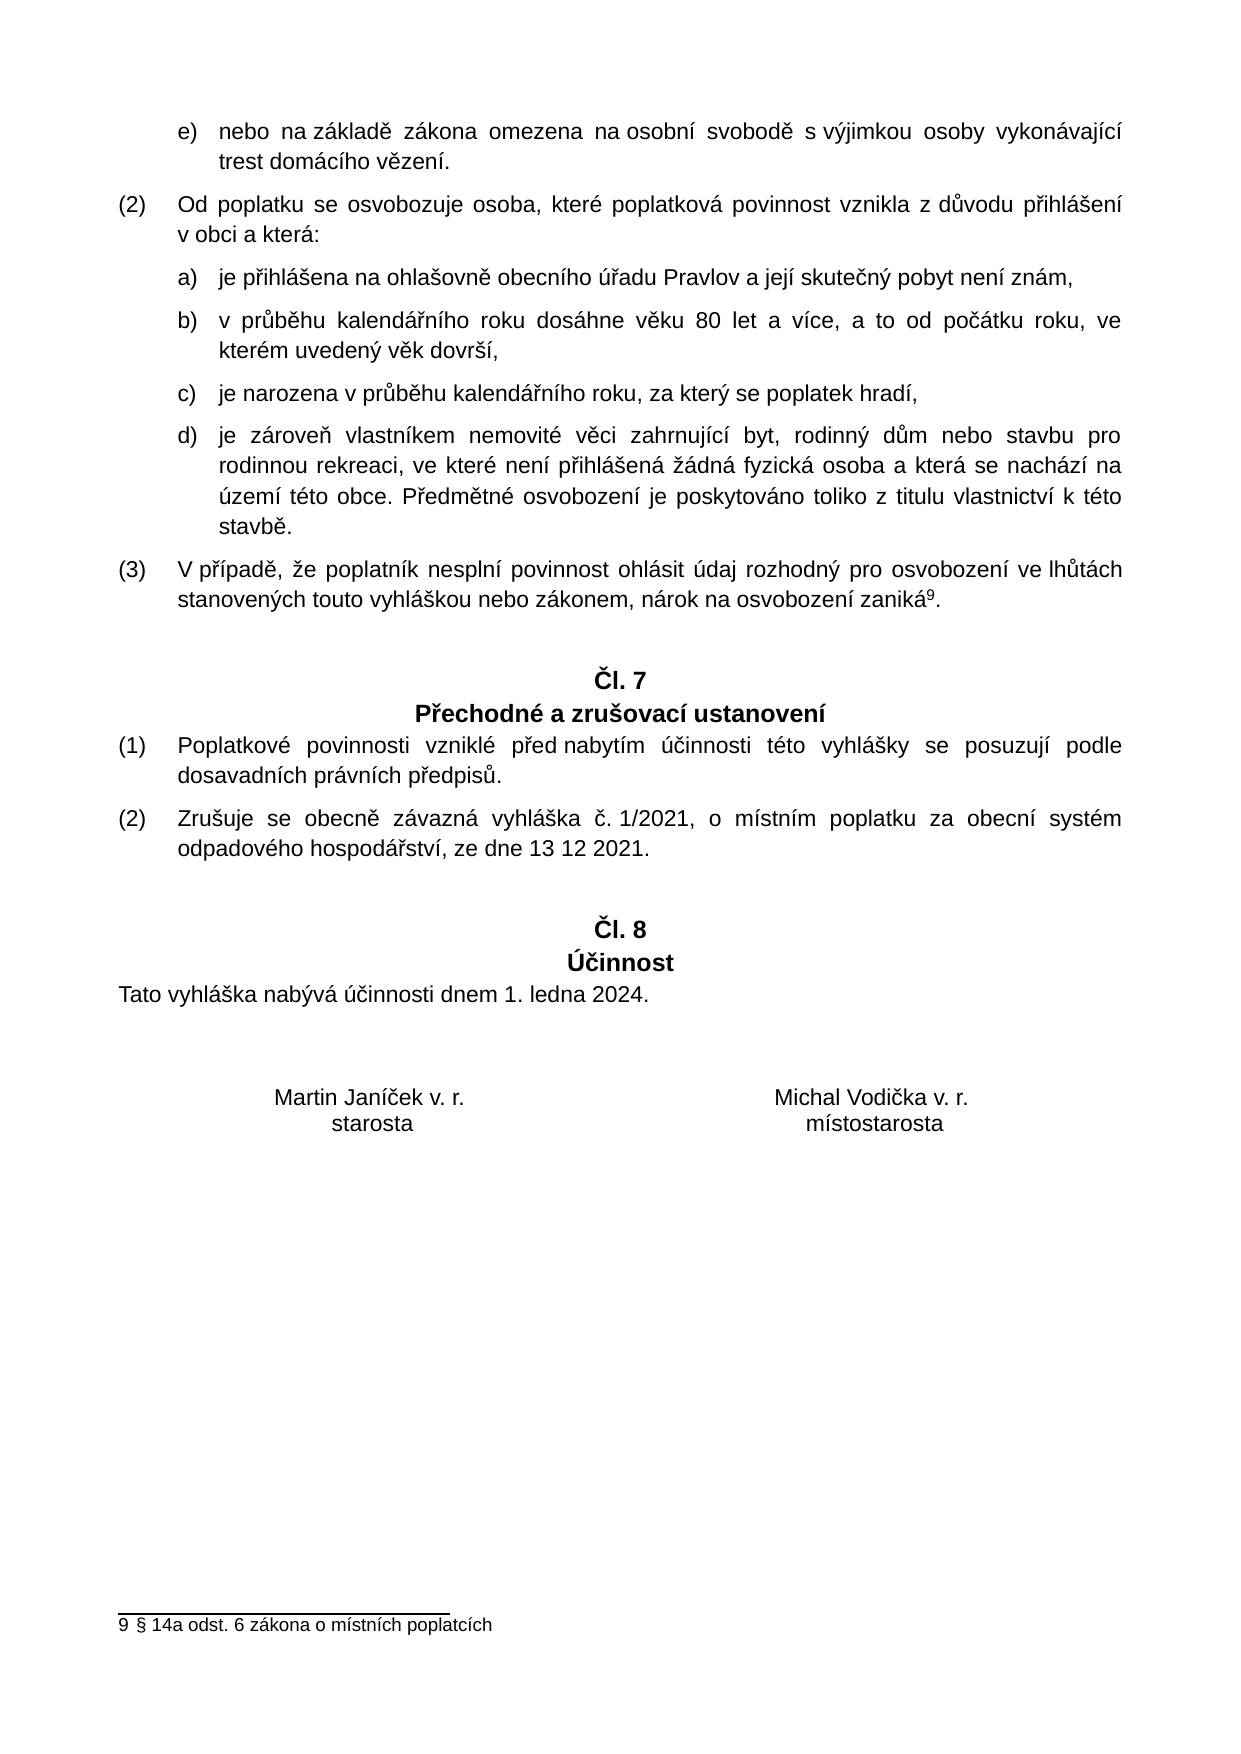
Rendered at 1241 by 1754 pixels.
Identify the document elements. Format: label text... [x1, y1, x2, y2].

list Zrušuje se obecně závazná vyhláška č. 1/2021, o místním poplatku za obecní systém odpadového hospodářství, ze dne 13 12 2021. [118, 805, 1122, 862]
list V případě, že poplatník nesplní povinnost ohlásit údaj rozhodný pro osvobození ve lhůtách stanovených touto vyhláškou nebo zákonem, nárok na osvobození zaniká. [118, 556, 1122, 612]
table_header Martin Janíček v. r. starosta [118, 1024, 620, 1142]
list je narozena v průběhu kalendářního roku, za který se poplatek hradí, [177, 379, 1122, 406]
table_cell [118, 1142, 620, 1260]
table_cell [620, 1142, 1122, 1260]
list je zároveň vlastníkem nemovité věci zahrnující byt, rodinný dům nebo stavbu pro rodinnou rekreaci, ve které není přihlášená žádná fyzická osoba a která se nachází na území této obce. Předmětné osvobození je poskytováno toliko z titulu vlastnictví k této stavbě. [177, 422, 1122, 539]
subtitle Čl. 8 Účinnost [118, 915, 1122, 977]
list je přihlášena na ohlašovně obecního úřadu Pravlov a její skutečný pobyt není znám, [177, 264, 1122, 290]
list nebo na základě zákona omezena na osobní svobodě s výjimkou osoby vykonávající trest domácího vězení. [177, 118, 1122, 175]
subtitle Čl. 7 Přechodné a zrušovací ustanovení [118, 666, 1122, 728]
list § 14a odst. 6 zákona o místních poplatcích [118, 1614, 1122, 1635]
table_header Michal Vodička v. r. místostarosta [620, 1024, 1122, 1142]
list v průběhu kalendářního roku dosáhne věku 80 let a více, a to od počátku roku, ve kterém uvedený věk dovrší, [177, 307, 1122, 363]
list Poplatkové povinnosti vzniklé před nabytím účinnosti této vyhlášky se posuzují podle dosavadních právních předpisů. [118, 732, 1122, 789]
text Tato vyhláška nabývá účinnosti dnem 1. ledna 2024. [118, 981, 1122, 1008]
list Od poplatku se osvobozuje osoba, které poplatková povinnost vznikla z důvodu přihlášení v obci a která: [118, 191, 1122, 248]
